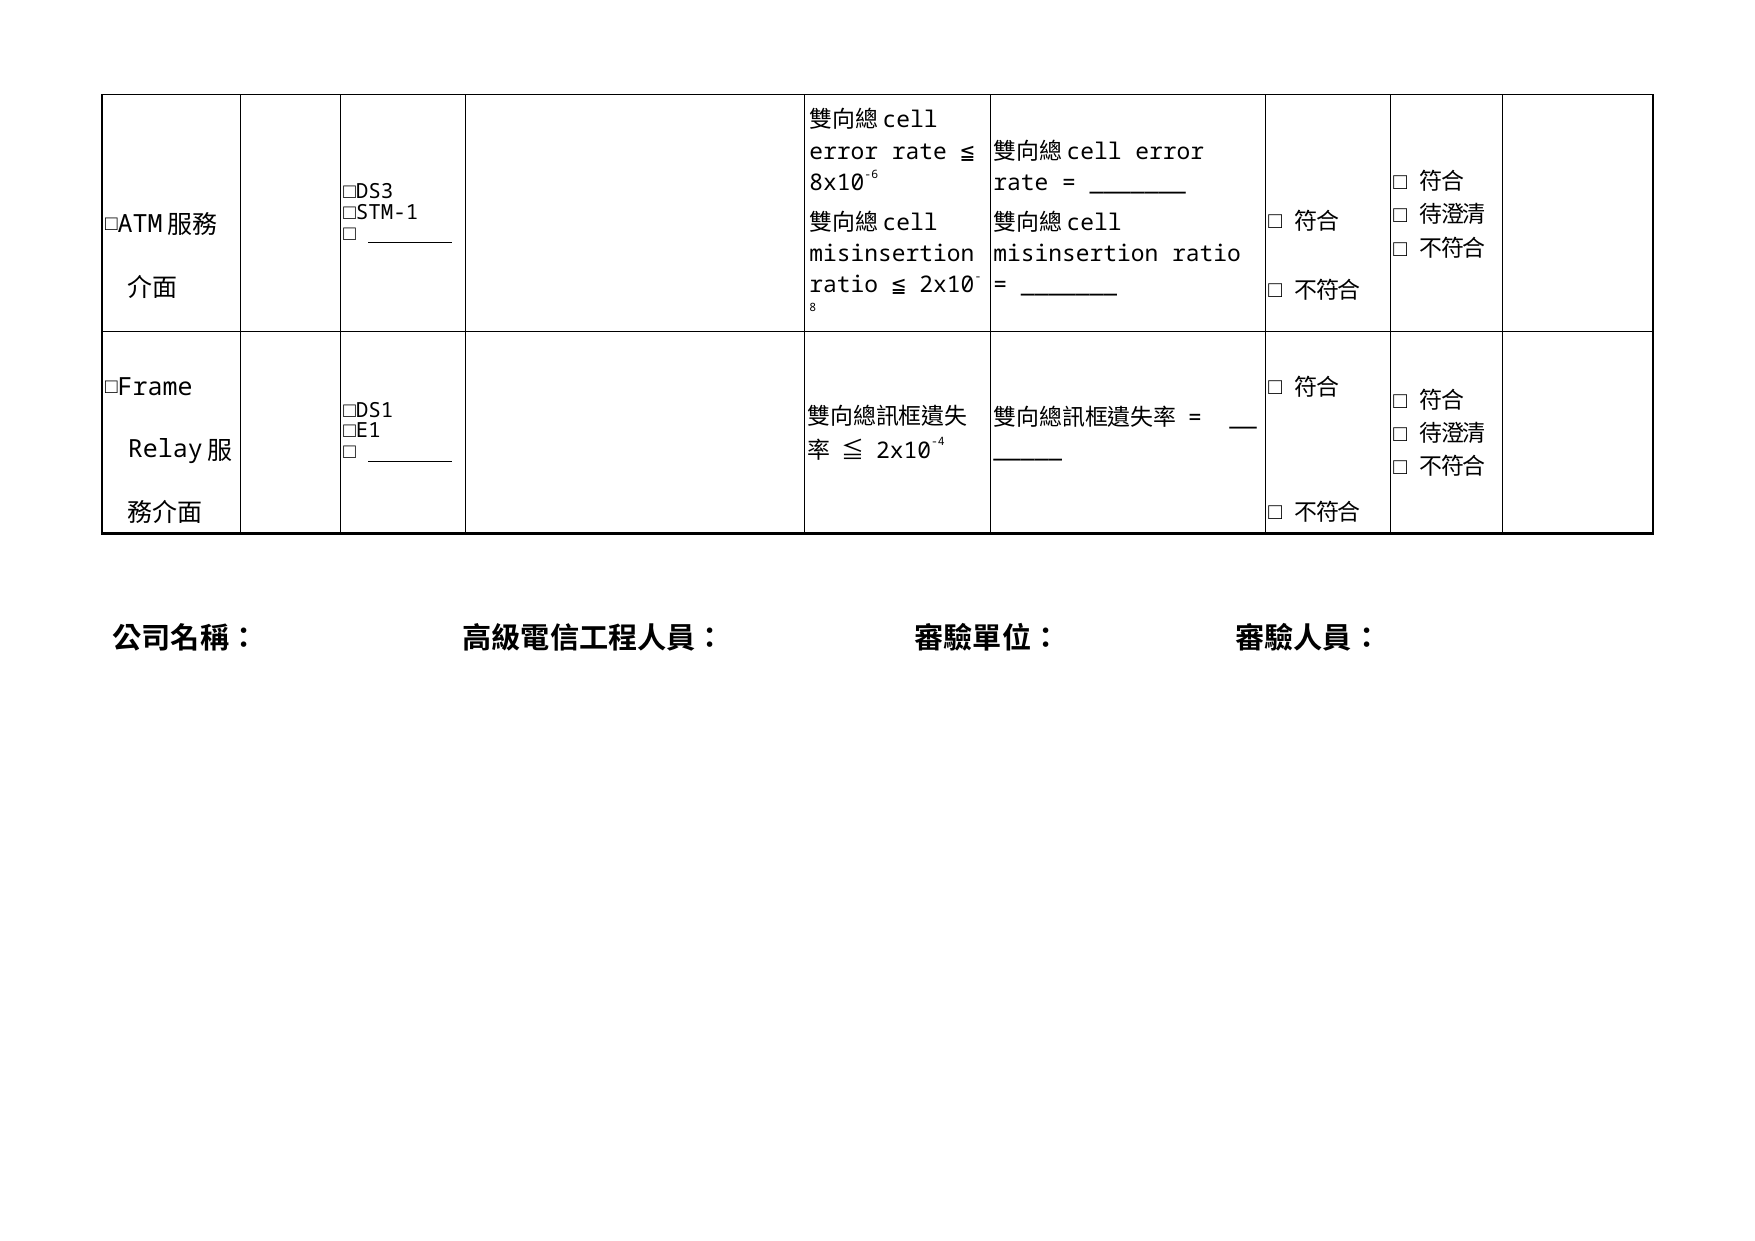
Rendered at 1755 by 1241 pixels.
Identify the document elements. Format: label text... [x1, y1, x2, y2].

table_cell 雙向總cell error rate ≦ 8x10-6 雙向總cell misinsertion ratio ≦ 2x10-8 [805, 95, 990, 331]
table_cell [241, 332, 340, 532]
table_cell [241, 95, 340, 331]
table_cell 雙向總訊框遺失率 ≦ 2x10-4 [805, 332, 990, 532]
table_cell 符合 待澄清 不符合 [1391, 332, 1502, 532]
table_cell 符合 待澄清 不符合 [1391, 95, 1502, 331]
text 公司名稱： 高級電信工程人員： 審驗單位： 審驗人員： [112, 594, 1642, 657]
table_cell [466, 95, 804, 331]
table_cell [1503, 95, 1652, 331]
table_cell □ATM服務介面 [103, 95, 240, 331]
table_cell 雙向總訊框遺失率 = _______ [991, 332, 1265, 532]
table_cell □DS3 □STM-1 □ [341, 95, 465, 331]
table_cell □DS1 □E1 □ [341, 332, 465, 532]
table_cell □Frame Relay服務介面 [103, 332, 240, 532]
table_cell 雙向總cell error rate = _______ 雙向總cell misinsertion ratio = _______ [991, 95, 1265, 331]
table_cell [466, 332, 804, 532]
table_cell 符合 不符合 [1266, 332, 1390, 532]
table_cell [1503, 332, 1652, 532]
table_cell 符合 不符合 [1266, 95, 1390, 331]
